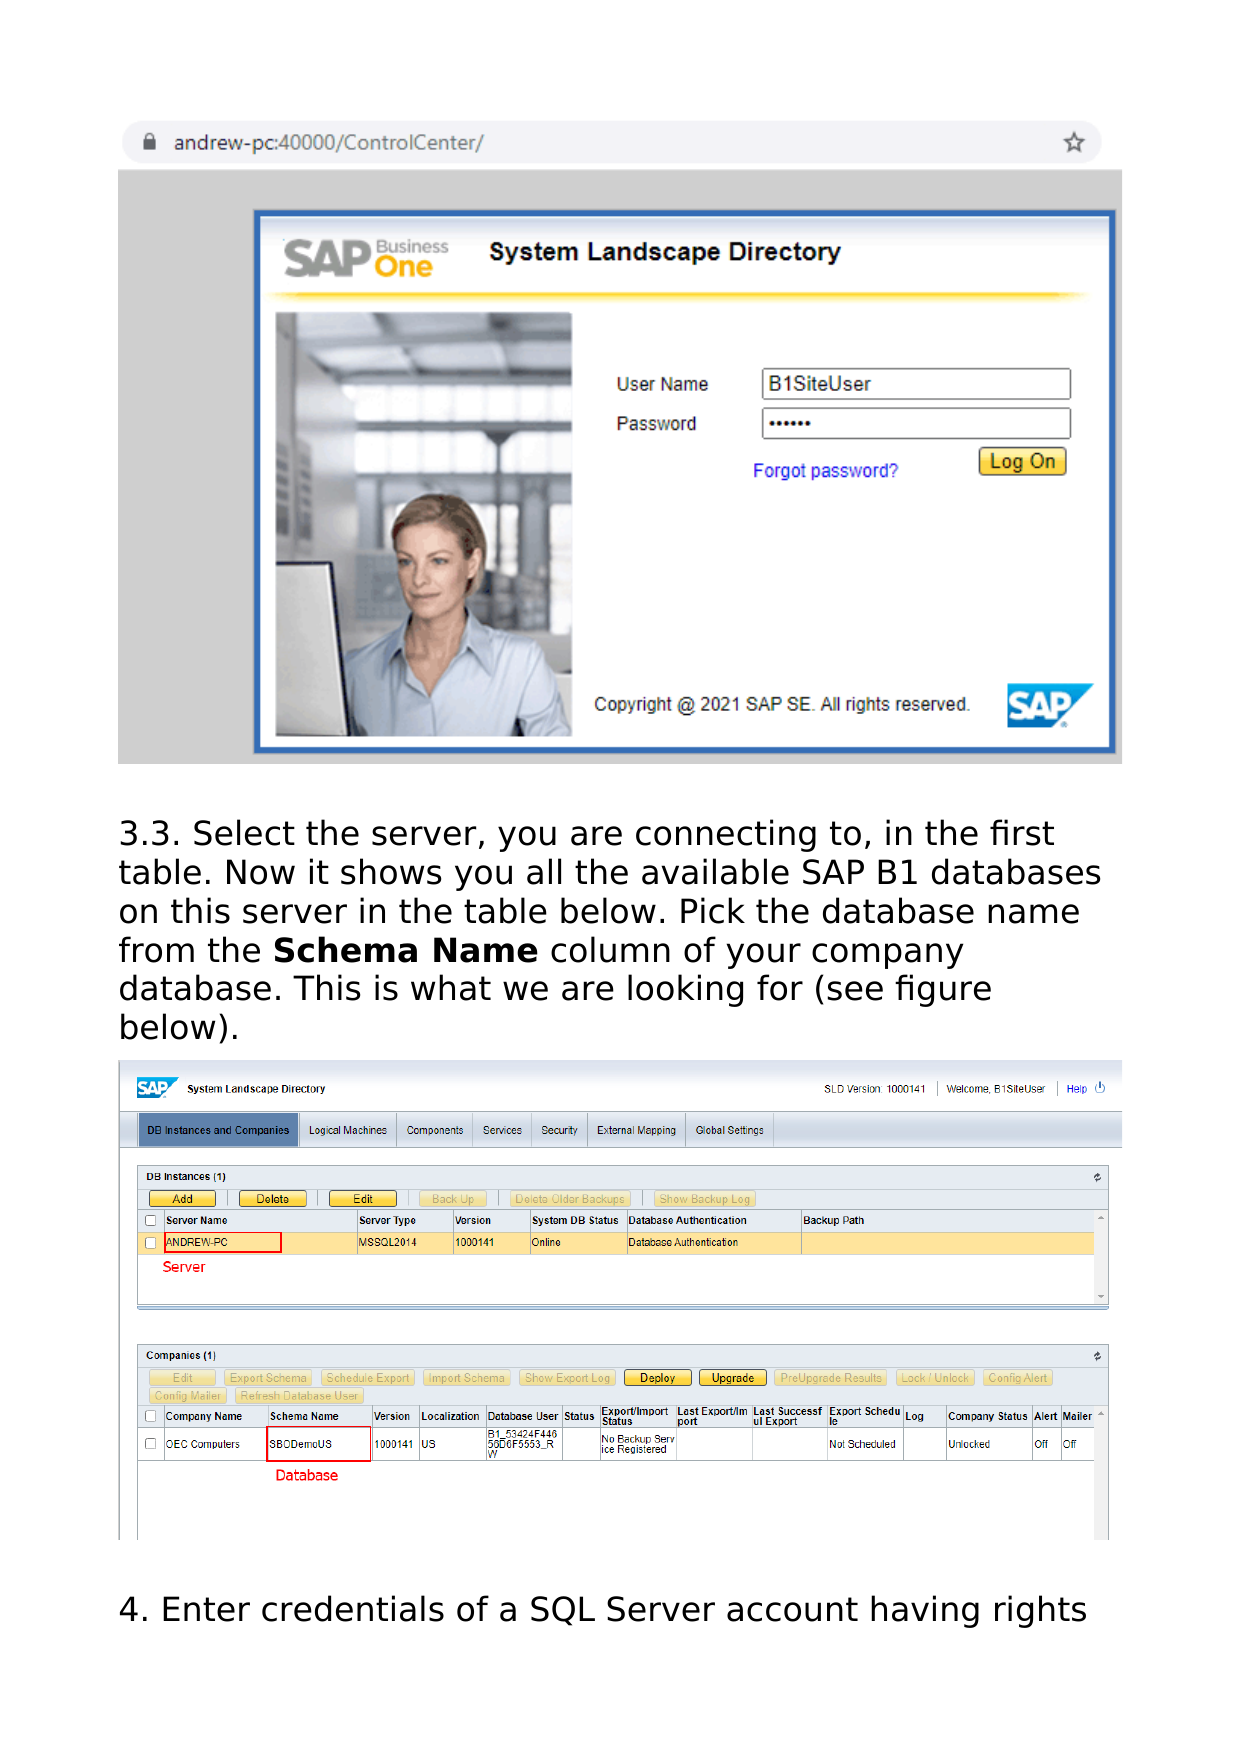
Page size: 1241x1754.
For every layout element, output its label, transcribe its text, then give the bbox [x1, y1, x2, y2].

text 4. Enter credentials of a SQL Server account having rights [118, 1591, 1122, 1629]
picture [118, 1060, 1123, 1540]
picture [118, 118, 1123, 764]
text 3.3. Select the server, you are connecting to, in the first table. Now it shows you all the available SAP B1 databases on this server in the table below. Pick the database name from the Schema Name column of your company database. This is what we are looking for (see figure below). [118, 814, 1122, 1048]
